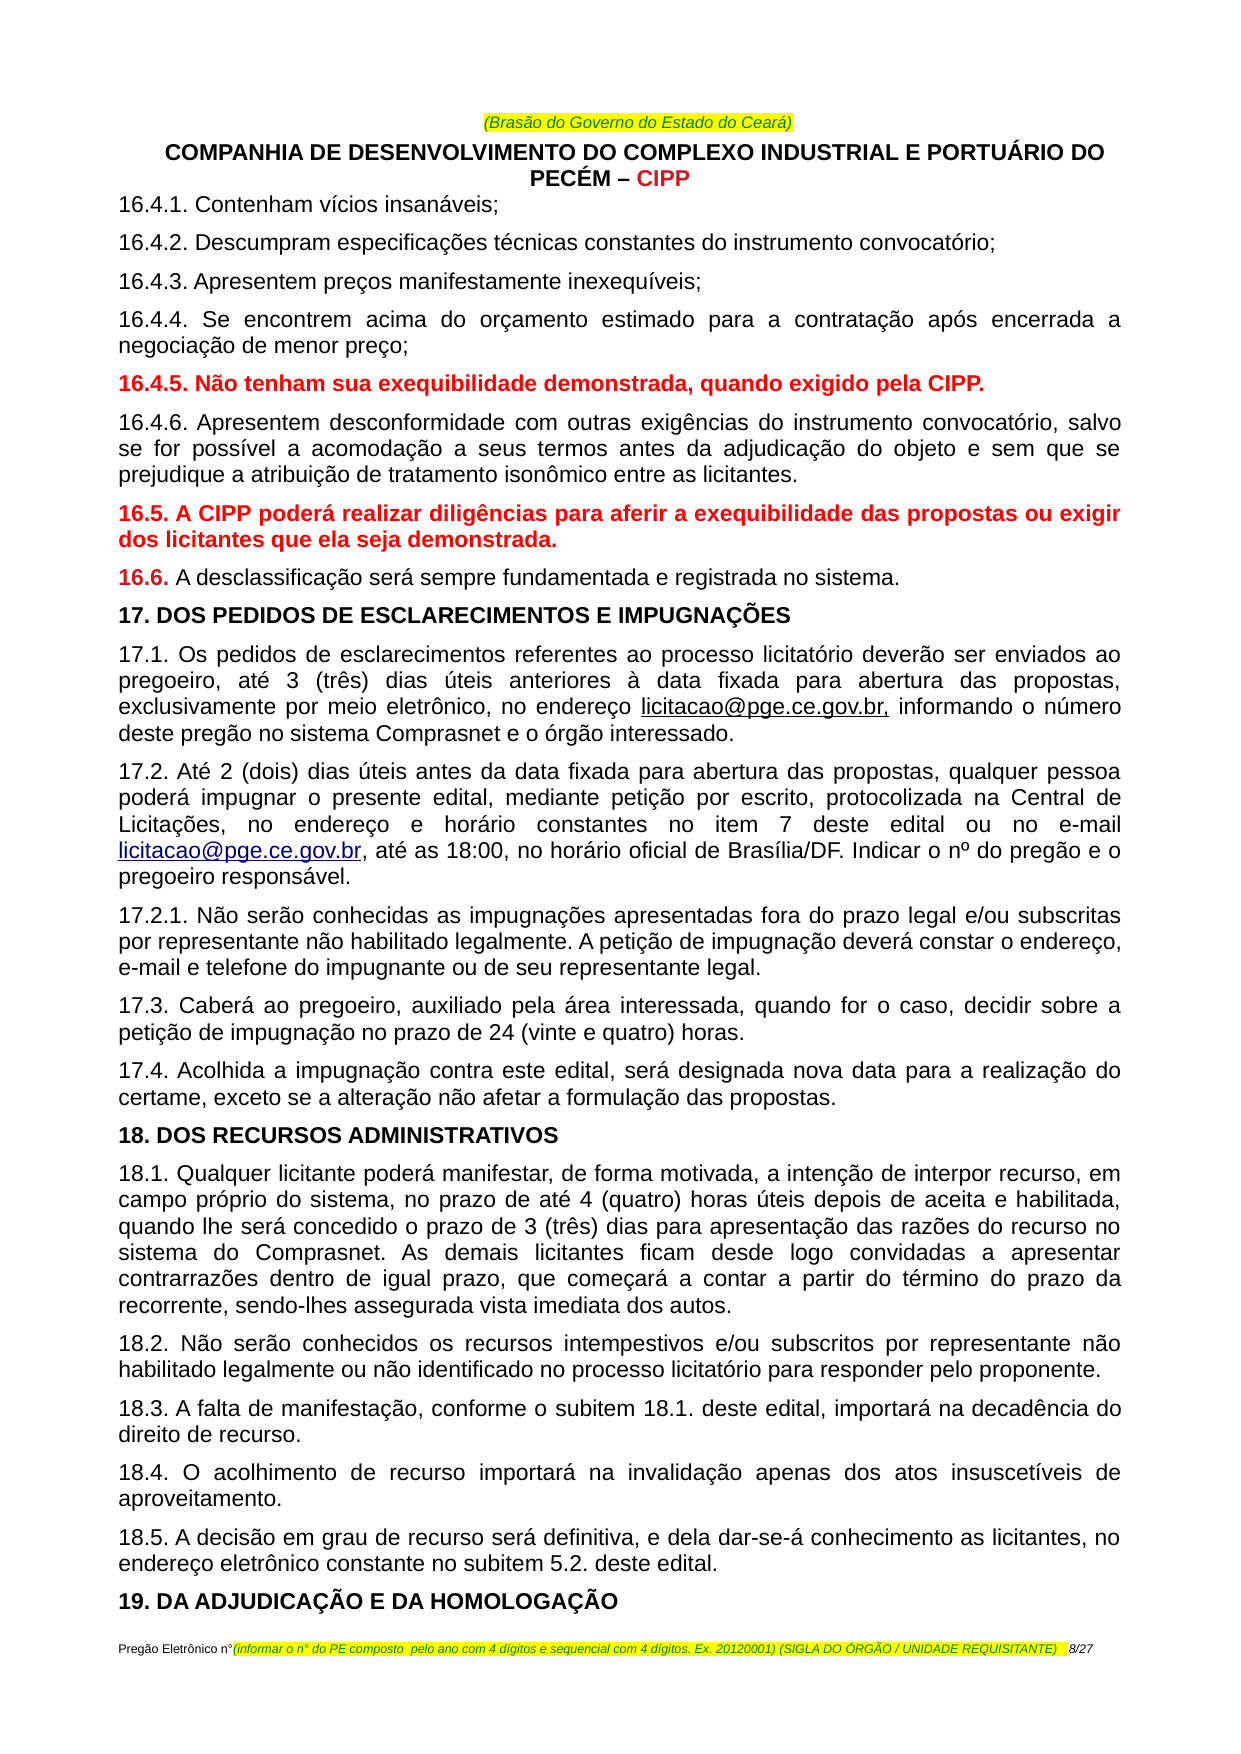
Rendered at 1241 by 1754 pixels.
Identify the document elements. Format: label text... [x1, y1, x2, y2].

text 16.4.2. Descumpram especificações técnicas constantes do instrumento convocatório; [118, 229, 1122, 256]
text 18.1. Qualquer licitante poderá manifestar, de forma motivada, a intenção de interpor recurso, em campo próprio do sistema, no prazo de até 4 (quatro) horas úteis depois de aceita e habilitada, quando lhe será concedido o prazo de 3 (três) dias para apresentação das razões do recurso no sistema do Comprasnet. As demais licitantes ficam desde logo convidadas a apresentar contrarrazões dentro de igual prazo, que começará a contar a partir do término do prazo da recorrente, sendo-lhes assegurada vista imediata dos autos. [118, 1160, 1122, 1318]
text 17.3. Caberá ao pregoeiro, auxiliado pela área interessada, quando for o caso, decidir sobre a petição de impugnação no prazo de 24 (vinte e quatro) horas. [118, 992, 1122, 1045]
text 18.3. A falta de manifestação, conforme o subitem 18.1. deste edital, importará na decadência do direito de recurso. [118, 1394, 1122, 1447]
text 17.2. Até 2 (dois) dias úteis antes da data fixada para abertura das propostas, qualquer pessoa poderá impugnar o presente edital, mediante petição por escrito, protocolizada na Central de Licitações, no endereço e horário constantes no item 7 deste edital ou no e-mail licitacao@pge.ce.gov.br, até as 18:00, no horário oficial de Brasília/DF. Indicar o nº do pregão e o pregoeiro responsável. [118, 758, 1122, 890]
text 17.1. Os pedidos de esclarecimentos referentes ao processo licitatório deverão ser enviados ao pregoeiro, até 3 (três) dias úteis anteriores à data fixada para abertura das propostas, exclusivamente por meio eletrônico, no endereço licitacao@pge.ce.gov.br, informando o número deste pregão no sistema Comprasnet e o órgão interessado. [118, 641, 1122, 746]
text 16.4.6. Apresentem desconformidade com outras exigências do instrumento convocatório, salvo se for possível a acomodação a seus termos antes da adjudicação do objeto e sem que se prejudique a atribuição de tratamento isonômico entre as licitantes. [118, 409, 1122, 488]
text 17.2.1. Não serão conhecidas as impugnações apresentadas fora do prazo legal e/ou subscritas por representante não habilitado legalmente. A petição de impugnação deverá constar o endereço, e-mail e telefone do impugnante ou de seu representante legal. [118, 902, 1122, 981]
text 18.5. A decisão em grau de recurso será definitiva, e dela dar-se-á conhecimento as licitantes, no endereço eletrônico constante no subitem 5.2. deste edital. [118, 1524, 1122, 1576]
text 16.4.5. Não tenham sua exequibilidade demonstrada, quando exigido pela CIPP. [118, 370, 1122, 397]
text 16.6. A desclassificação será sempre fundamentada e registrada no sistema. [118, 564, 1122, 591]
text 18.4. O acolhimento de recurso importará na invalidação apenas dos atos insuscetíveis de aproveitamento. [118, 1459, 1122, 1512]
text 17.4. Acolhida a impugnação contra este edital, será designada nova data para a realização do certame, exceto se a alteração não afetar a formulação das propostas. [118, 1057, 1122, 1110]
text 17. DOS PEDIDOS DE ESCLARECIMENTOS E IMPUGNAÇÕES [118, 602, 1122, 629]
text 16.5. A CIPP poderá realizar diligências para aferir a exequibilidade das propostas ou exigir dos licitantes que ela seja demonstrada. [118, 499, 1122, 552]
text 16.4.4. Se encontrem acima do orçamento estimado para a contratação após encerrada a negociação de menor preço; [118, 306, 1122, 358]
text 19. DA ADJUDICAÇÃO E DA HOMOLOGAÇÃO [118, 1588, 1122, 1614]
text 18.2. Não serão conhecidos os recursos intempestivos e/ou subscritos por representante não habilitado legalmente ou não identificado no processo licitatório para responder pelo proponente. [118, 1330, 1122, 1383]
text 16.4.1. Contenham vícios insanáveis; [118, 191, 1122, 217]
text 18. DOS RECURSOS ADMINISTRATIVOS [118, 1122, 1122, 1148]
text 16.4.3. Apresentem preços manifestamente inexequíveis; [118, 268, 1122, 294]
